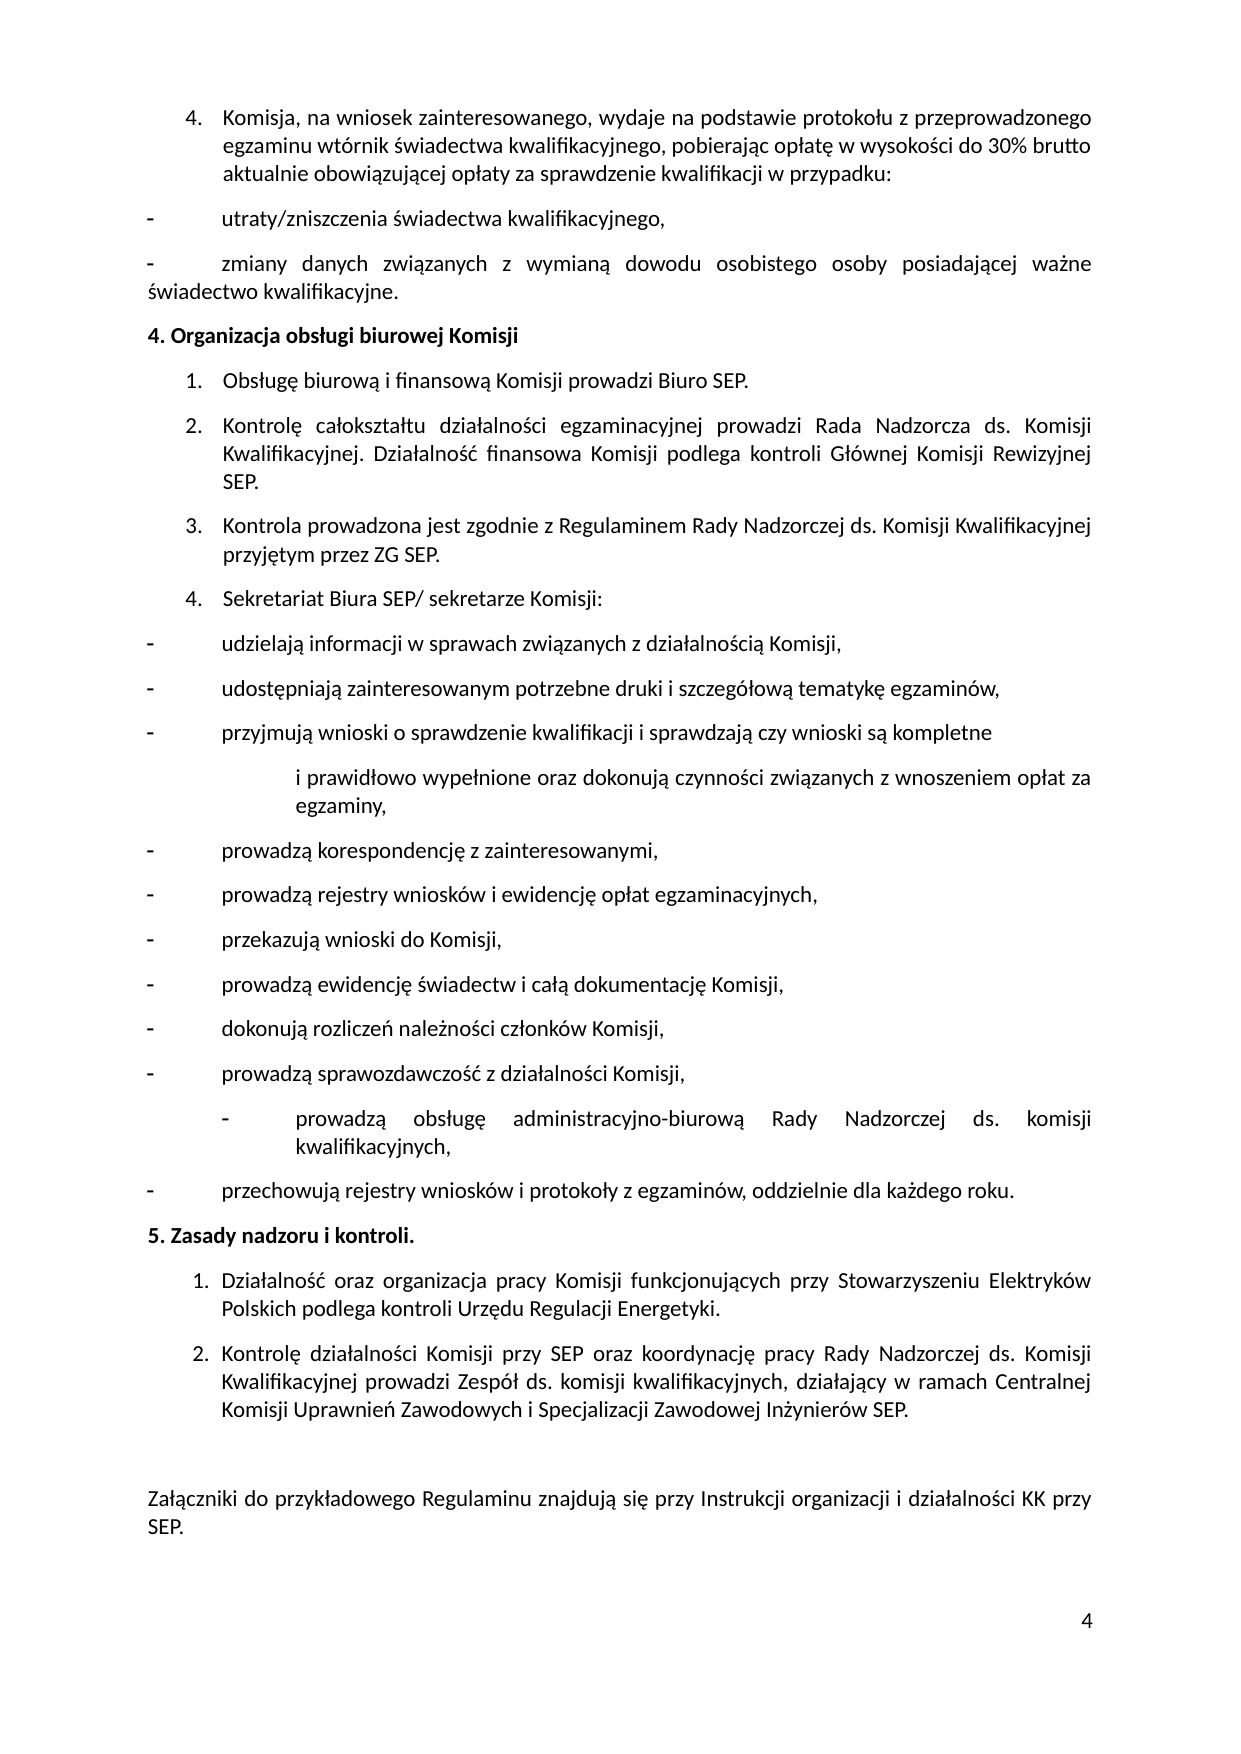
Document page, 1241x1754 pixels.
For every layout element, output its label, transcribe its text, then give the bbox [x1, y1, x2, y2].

list Kontrolę działalności Komisji przy SEP oraz koordynację pracy Rady Nadzorczej ds. Komisji Kwalifikacyjnej prowadzi Zespół ds. komisji kwalifikacyjnych, działający w ramach Centralnej Komisji Uprawnień Zawodowych i Specjalizacji Zawodowej Inżynierów SEP. [192, 1339, 1093, 1423]
list prowadzą sprawozdawczość z działalności Komisji, [146, 1059, 1093, 1087]
list dokonują rozliczeń należności członków Komisji, [146, 1014, 1093, 1043]
text 4. Organizacja obsługi biurowej Komisji [148, 322, 1093, 349]
list przechowują rejestry wniosków i protokoły z egzaminów, oddzielnie dla każdego roku. [146, 1177, 1093, 1205]
list Sekretariat Biura SEP/ sekretarze Komisji: [185, 584, 1093, 612]
list przyjmują wnioski o sprawdzenie kwalifikacji i sprawdzają czy wnioski są kompletne [146, 718, 1093, 746]
list Komisja, na wniosek zainteresowanego, wydaje na podstawie protokołu z przeprowadzonego egzaminu wtórnik świadectwa kwalifikacyjnego, pobierając opłatę w wysokości do 30% brutto aktualnie obowiązującej opłaty za sprawdzenie kwalifikacji w przypadku: [185, 103, 1093, 187]
list i prawidłowo wypełnione oraz dokonują czynności związanych z wnoszeniem opłat za egzaminy, [295, 763, 1093, 819]
list prowadzą obsługę administracyjno-biurową Rady Nadzorczej ds. komisji kwalifikacyjnych, [221, 1104, 1093, 1160]
list udzielają informacji w sprawach związanych z działalnością Komisji, [146, 629, 1093, 657]
list Kontrolę całokształtu działalności egzaminacyjnej prowadzi Rada Nadzorcza ds. Komisji Kwalifikacyjnej. Działalność finansowa Komisji podlega kontroli Głównej Komisji Rewizyjnej SEP. [185, 411, 1093, 495]
list Kontrola prowadzona jest zgodnie z Regulaminem Rady Nadzorczej ds. Komisji Kwalifikacyjnej przyjętym przez ZG SEP. [185, 512, 1093, 568]
list udostępniają zainteresowanym potrzebne druki i szczegółową tematykę egzaminów, [146, 674, 1093, 702]
list przekazują wnioski do Komisji, [146, 925, 1093, 953]
list zmiany danych związanych z wymianą dowodu osobistego osoby posiadającej ważne świadectwo kwalifikacyjne. [146, 249, 1093, 305]
text Załączniki do przykładowego Regulaminu znajdują się przy Instrukcji organizacji i działalności KK przy SEP. [148, 1484, 1093, 1540]
list Obsługę biurową i finansową Komisji prowadzi Biuro SEP. [185, 366, 1093, 394]
list prowadzą rejestry wniosków i ewidencję opłat egzaminacyjnych, [146, 881, 1093, 908]
list prowadzą korespondencję z zainteresowanymi, [146, 836, 1093, 864]
text 5. Zasady nadzoru i kontroli. [148, 1221, 1093, 1249]
list Działalność oraz organizacja pracy Komisji funkcjonujących przy Stowarzyszeniu Elektryków Polskich podlega kontroli Urzędu Regulacji Energetyki. [192, 1266, 1093, 1322]
list utraty/zniszczenia świadectwa kwalifikacyjnego, [146, 204, 1093, 232]
list prowadzą ewidencję świadectw i całą dokumentację Komisji, [146, 970, 1093, 998]
